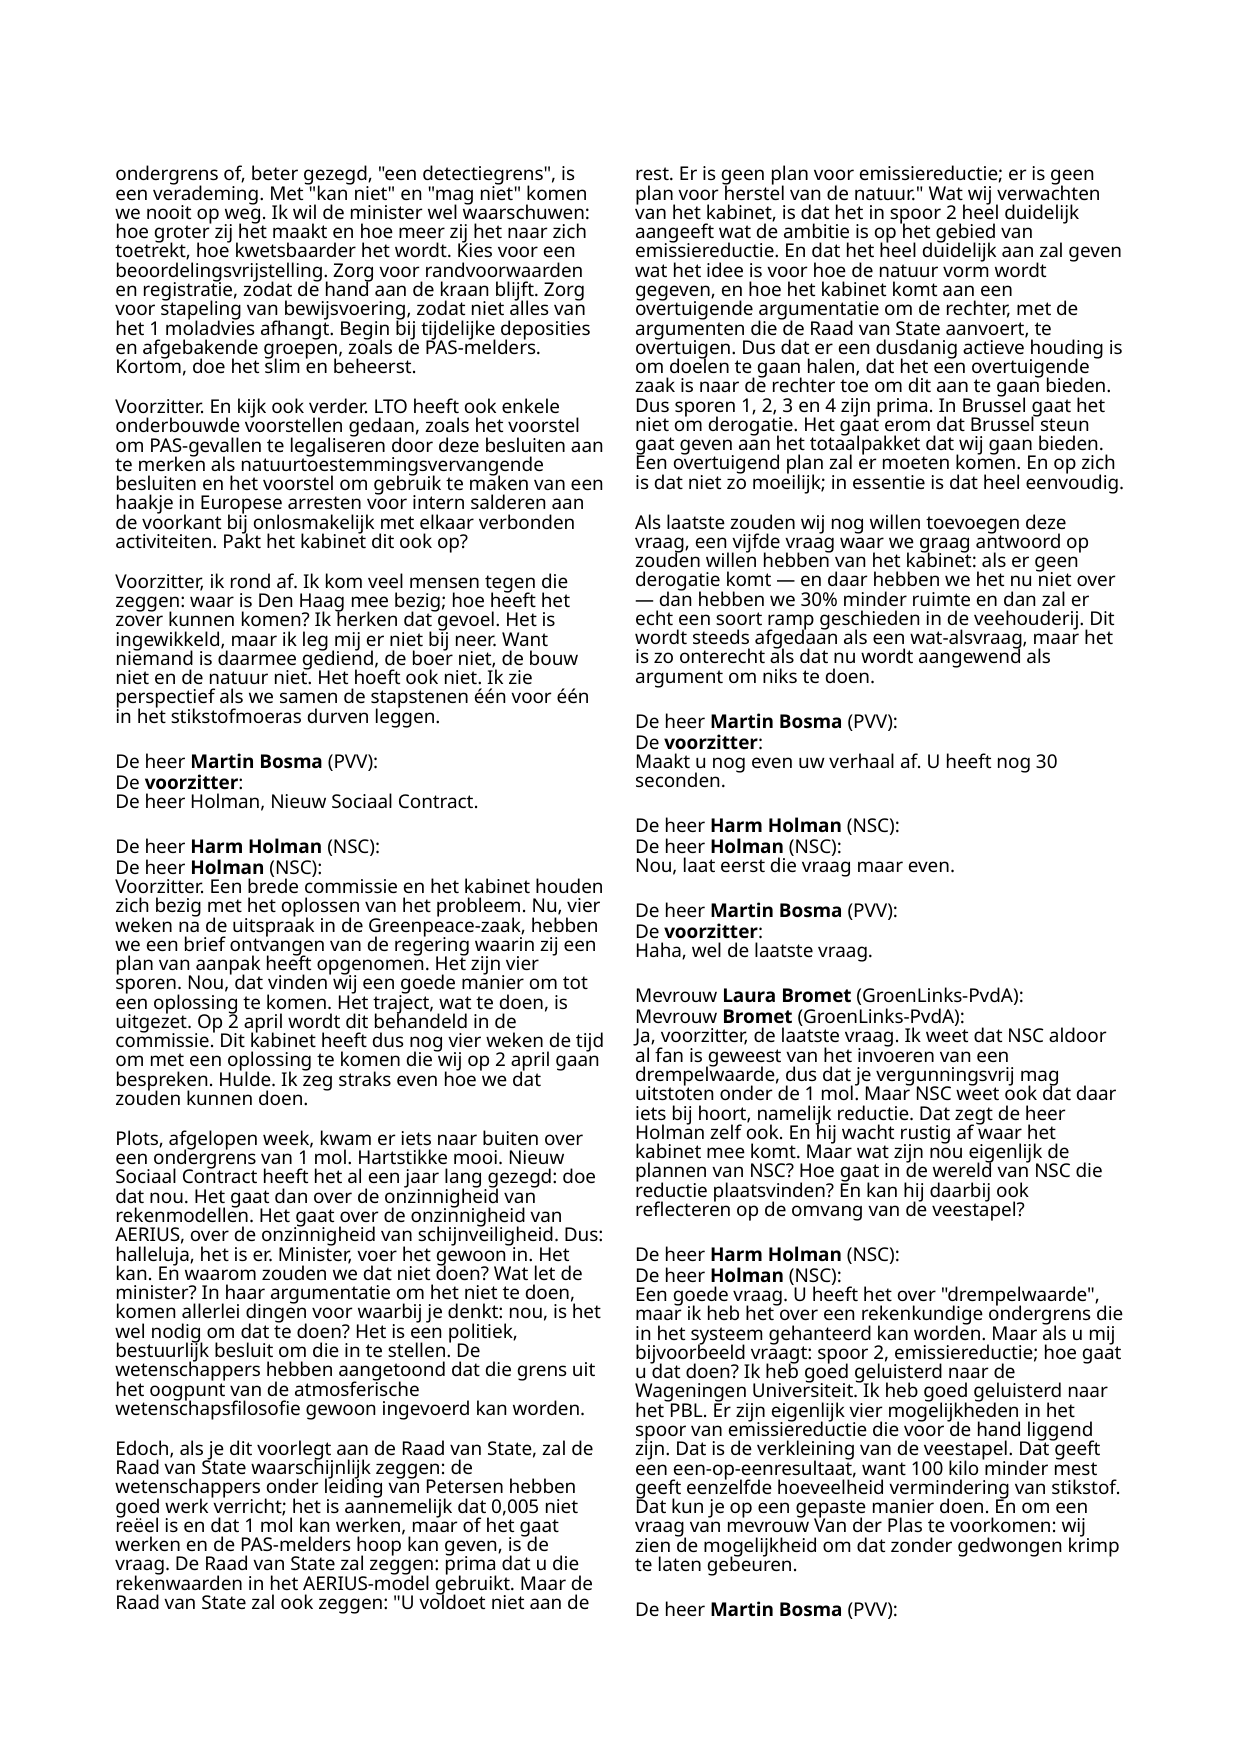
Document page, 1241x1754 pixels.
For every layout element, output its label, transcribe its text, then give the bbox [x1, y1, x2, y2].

text Voorzitter, ik rond af. Ik kom veel mensen tegen die zeggen: waar is Den Haag mee bezig; hoe heeft het zover kunnen komen? Ik herken dat gevoel. Het is ingewikkeld, maar ik leg mij er niet bij neer. Want niemand is daarmee gediend, de boer niet, de bouw niet en de natuur niet. Het hoeft ook niet. Ik zie perspectief als we samen de stapstenen één voor één in het stikstofmoeras durven leggen. [115, 573, 605, 727]
text De voorzitter: [635, 923, 1125, 942]
text De voorzitter: [115, 774, 605, 793]
text Voorzitter. Een brede commissie en het kabinet houden zich bezig met het oplossen van het probleem. Nu, vier weken na de uitspraak in de Greenpeace-zaak, hebben we een brief ontvangen van de regering waarin zij een plan van aanpak heeft opgenomen. Het zijn vier sporen. Nou, dat vinden wij een goede manier om tot een oplossing te komen. Het traject, wat te doen, is uitgezet. Op 2 april wordt dit behandeld in de commissie. Dit kabinet heeft dus nog vier weken de tijd om met een oplossing te komen die wij op 2 april gaan bespreken. Hulde. Ik zeg straks even hoe we dat zouden kunnen doen. [115, 878, 605, 1109]
text Maakt u nog even uw verhaal af. U heeft nog 30 seconden. [635, 753, 1125, 791]
text Plots, afgelopen week, kwam er iets naar buiten over een ondergrens van 1 mol. Hartstikke mooi. Nieuw Sociaal Contract heeft het al een jaar lang gezegd: doe dat nou. Het gaat dan over de onzinnigheid van rekenmodellen. Het gaat over de onzinnigheid van AERIUS, over de onzinnigheid van schijnveiligheid. Dus: halleluja, het is er. Minister, voer het gewoon in. Het kan. En waarom zouden we dat niet doen? Wat let de minister? In haar argumentatie om het niet te doen, komen allerlei dingen voor waarbij je denkt: nou, is het wel nodig om dat te doen? Het is een politiek, bestuurlijk besluit om die in te stellen. De wetenschappers hebben aangetoond dat die grens uit het oogpunt van de atmosferische wetenschapsfilosofie gewoon ingevoerd kan worden. [115, 1130, 605, 1419]
text Voorzitter. En kijk ook verder. LTO heeft ook enkele onderbouwde voorstellen gedaan, zoals het voorstel om PAS-gevallen te legaliseren door deze besluiten aan te merken als natuurtoestemmingsvervangende besluiten en het voorstel om gebruik te maken van een haakje in Europese arresten voor intern salderen aan de voorkant bij onlosmakelijk met elkaar verbonden activiteiten. Pakt het kabinet dit ook op? [115, 398, 605, 552]
text Edoch, als je dit voorlegt aan de Raad van State, zal de Raad van State waarschijnlijk zeggen: de wetenschappers onder leiding van Petersen hebben goed werk verricht; het is aannemelijk dat 0,005 niet reëel is en dat 1 mol kan werken, maar of het gaat werken en de PAS-melders hoop kan geven, is de vraag. De Raad van State zal zeggen: prima dat u die rekenwaarden in het AERIUS-model gebruikt. Maar de Raad van State zal ook zeggen: "U voldoet niet aan de [115, 1440, 605, 1613]
text Mevrouw Bromet (GroenLinks-PvdA): [635, 1008, 1125, 1027]
text Haha, wel de laatste vraag. [635, 942, 1125, 962]
text Nou, laat eerst die vraag maar even. [635, 857, 1125, 877]
text De heer Holman (NSC): [115, 859, 605, 878]
text De heer Martin Bosma (PVV): [635, 1596, 1125, 1622]
text De voorzitter: [635, 734, 1125, 753]
text De heer Harm Holman (NSC): [115, 833, 605, 859]
text De heer Harm Holman (NSC): [635, 812, 1125, 838]
text ondergrens of, beter gezegd, "een detectiegrens", is een verademing. Met "kan niet" en "mag niet" komen we nooit op weg. Ik wil de minister wel waarschuwen: hoe groter zij het maakt en hoe meer zij het naar zich toetrekt, hoe kwetsbaarder het wordt. Kies voor een beoordelingsvrijstelling. Zorg voor randvoorwaarden en registratie, zodat de hand aan de kraan blijft. Zorg voor stapeling van bewijsvoering, zodat niet alles van het 1 moladvies afhangt. Begin bij tijdelijke deposities en afgebakende groepen, zoals de PAS-melders. Kortom, doe het slim en beheerst. [115, 165, 605, 377]
text De heer Holman, Nieuw Sociaal Contract. [115, 793, 605, 812]
text Mevrouw Laura Bromet (GroenLinks-PvdA): [635, 982, 1125, 1008]
text Ja, voorzitter, de laatste vraag. Ik weet dat NSC aldoor al fan is geweest van het invoeren van een drempelwaarde, dus dat je vergunningsvrij mag uitstoten onder de 1 mol. Maar NSC weet ook dat daar iets bij hoort, namelijk reductie. Dat zegt de heer Holman zelf ook. En hij wacht rustig af waar het kabinet mee komt. Maar wat zijn nou eigenlijk de plannen van NSC? Hoe gaat in de wereld van NSC die reductie plaatsvinden? En kan hij daarbij ook reflecteren op de omvang van de veestapel? [635, 1027, 1125, 1220]
text De heer Martin Bosma (PVV): [635, 708, 1125, 734]
text Een goede vraag. U heeft het over "drempelwaarde", maar ik heb het over een rekenkundige ondergrens die in het systeem gehanteerd kan worden. Maar als u mij bijvoorbeeld vraagt: spoor 2, emissiereductie; hoe gaat u dat doen? Ik heb goed geluisterd naar de Wageningen Universiteit. Ik heb goed geluisterd naar het PBL. Er zijn eigenlijk vier mogelijkheden in het spoor van emissiereductie die voor de hand liggend zijn. Dat is de verkleining van de veestapel. Dat geeft een een-op-eenresultaat, want 100 kilo minder mest geeft eenzelfde hoeveelheid vermindering van stikstof. Dat kun je op een gepaste manier doen. En om een vraag van mevrouw Van der Plas te voorkomen: wij zien de mogelijkheid om dat zonder gedwongen krimp te laten gebeuren. [635, 1286, 1125, 1575]
text De heer Holman (NSC): [635, 838, 1125, 857]
text De heer Harm Holman (NSC): [635, 1241, 1125, 1267]
text De heer Martin Bosma (PVV): [115, 748, 605, 774]
text rest. Er is geen plan voor emissiereductie; er is geen plan voor herstel van de natuur." Wat wij verwachten van het kabinet, is dat het in spoor 2 heel duidelijk aangeeft wat de ambitie is op het gebied van emissiereductie. En dat het heel duidelijk aan zal geven wat het idee is voor hoe de natuur vorm wordt gegeven, en hoe het kabinet komt aan een overtuigende argumentatie om de rechter, met de argumenten die de Raad van State aanvoert, te overtuigen. Dus dat er een dusdanig actieve houding is om doelen te gaan halen, dat het een overtuigende zaak is naar de rechter toe om dit aan te gaan bieden. Dus sporen 1, 2, 3 en 4 zijn prima. In Brussel gaat het niet om derogatie. Het gaat erom dat Brussel steun gaat geven aan het totaalpakket dat wij gaan bieden. Een overtuigend plan zal er moeten komen. En op zich is dat niet zo moeilijk; in essentie is dat heel eenvoudig. [635, 165, 1125, 493]
text De heer Martin Bosma (PVV): [635, 897, 1125, 923]
text Als laatste zouden wij nog willen toevoegen deze vraag, een vijfde vraag waar we graag antwoord op zouden willen hebben van het kabinet: als er geen derogatie komt — en daar hebben we het nu niet over — dan hebben we 30% minder ruimte en dan zal er echt een soort ramp geschieden in de veehouderij. Dit wordt steeds afgedaan als een wat-alsvraag, maar het is zo onterecht als dat nu wordt aangewend als argument om niks te doen. [635, 514, 1125, 687]
text De heer Holman (NSC): [635, 1267, 1125, 1286]
